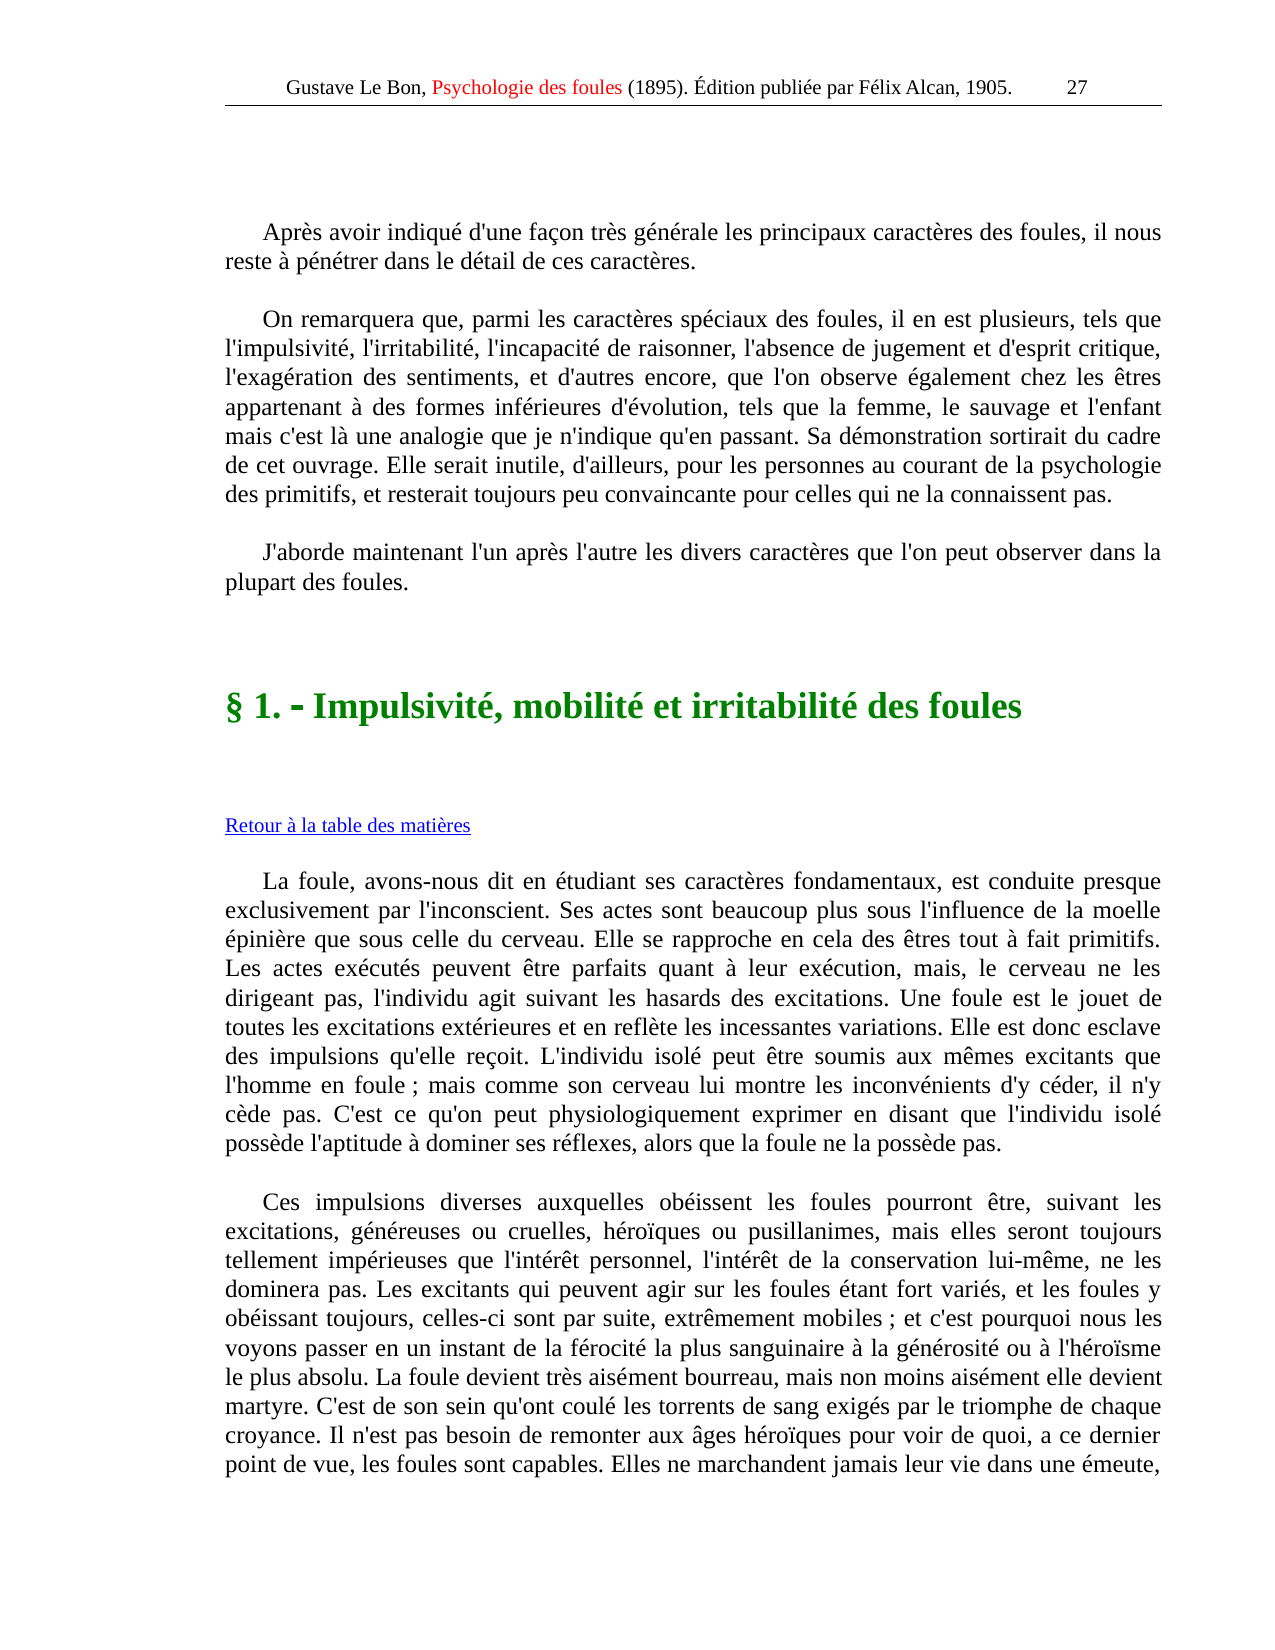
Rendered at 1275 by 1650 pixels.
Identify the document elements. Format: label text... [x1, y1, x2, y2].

text On remarquera que, parmi les caractères spéciaux des foules, il en est plusieurs, tels que l'impulsivité, l'irritabilité, l'incapacité de raisonner, l'absence de jugement et d'esprit critique, l'exagération des sentiments, et d'autres encore, que l'on observe également chez les êtres appartenant à des formes inférieures d'évolution, tels que la femme, le sauvage et l'enfant mais c'est là une analogie que je n'indique qu'en passant. Sa démonstration sortirait du cadre de cet ouvrage. Elle serait inutile, d'ailleurs, pour les personnes au courant de la psychologie des primitifs, et resterait toujours peu convaincante pour celles qui ne la connaissent pas. [225, 304, 1162, 508]
text La foule, avons-nous dit en étudiant ses caractères fondamentaux, est conduite presque exclusivement par l'inconscient. Ses actes sont beaucoup plus sous l'influence de la moelle épinière que sous celle du cerveau. Elle se rapproche en cela des êtres tout à fait primitifs. Les actes exécutés peuvent être parfaits quant à leur exécution, mais, le cerveau ne les dirigeant pas, l'individu agit suivant les hasards des excita­tions. Une foule est le jouet de toutes les excitations extérieures et en reflète les incessantes variations. Elle est donc esclave des impulsions qu'elle reçoit. L'individu isolé peut être soumis aux mêmes excitants que l'homme en foule ; mais comme son cerveau lui montre les inconvénients d'y céder, il n'y cède pas. C'est ce qu'on peut physiologiquement exprimer en disant que l'individu isolé possède l'aptitude à domi­ner ses réflexes, alors que la foule ne la possède pas. [225, 866, 1162, 1158]
text J'aborde maintenant l'un après l'autre les divers caractères que l'on peut observer dans la plupart des foules. [225, 537, 1162, 596]
text § 1. - Impulsivité, mobilité et irritabilité des foules [225, 683, 1162, 726]
text Après avoir indiqué d'une façon très générale les principaux caractères des foules, il nous reste à pénétrer dans le détail de ces caractères. [225, 217, 1162, 275]
text Retour à la table des matières [225, 813, 1153, 837]
text Ces impulsions diverses auxquelles obéissent les foules pourront être, suivant les excitations, généreuses ou cruelles, héroïques ou pusillanimes, mais elles seront toujours tellement impérieuses que l'intérêt personnel, l'intérêt de la conservation lui-même, ne les dominera pas. Les excitants qui peuvent agir sur les foules étant fort variés, et les foules y obéissant toujours, celles-ci sont par suite, extrêmement mobi­les ; et c'est pourquoi nous les voyons passer en un instant de la férocité la plus sanguinaire à la générosité ou à l'héroïsme le plus absolu. La foule devient très aisé­ment bourreau, mais non moins aisément elle devient martyre. C'est de son sein qu'ont coulé les torrents de sang exigés par le triomphe de chaque croyance. Il n'est pas besoin de remonter aux âges héroïques pour voir de quoi, a ce dernier point de vue, les foules sont capables. Elles ne marchandent jamais leur vie dans une émeute, [225, 1187, 1162, 1478]
